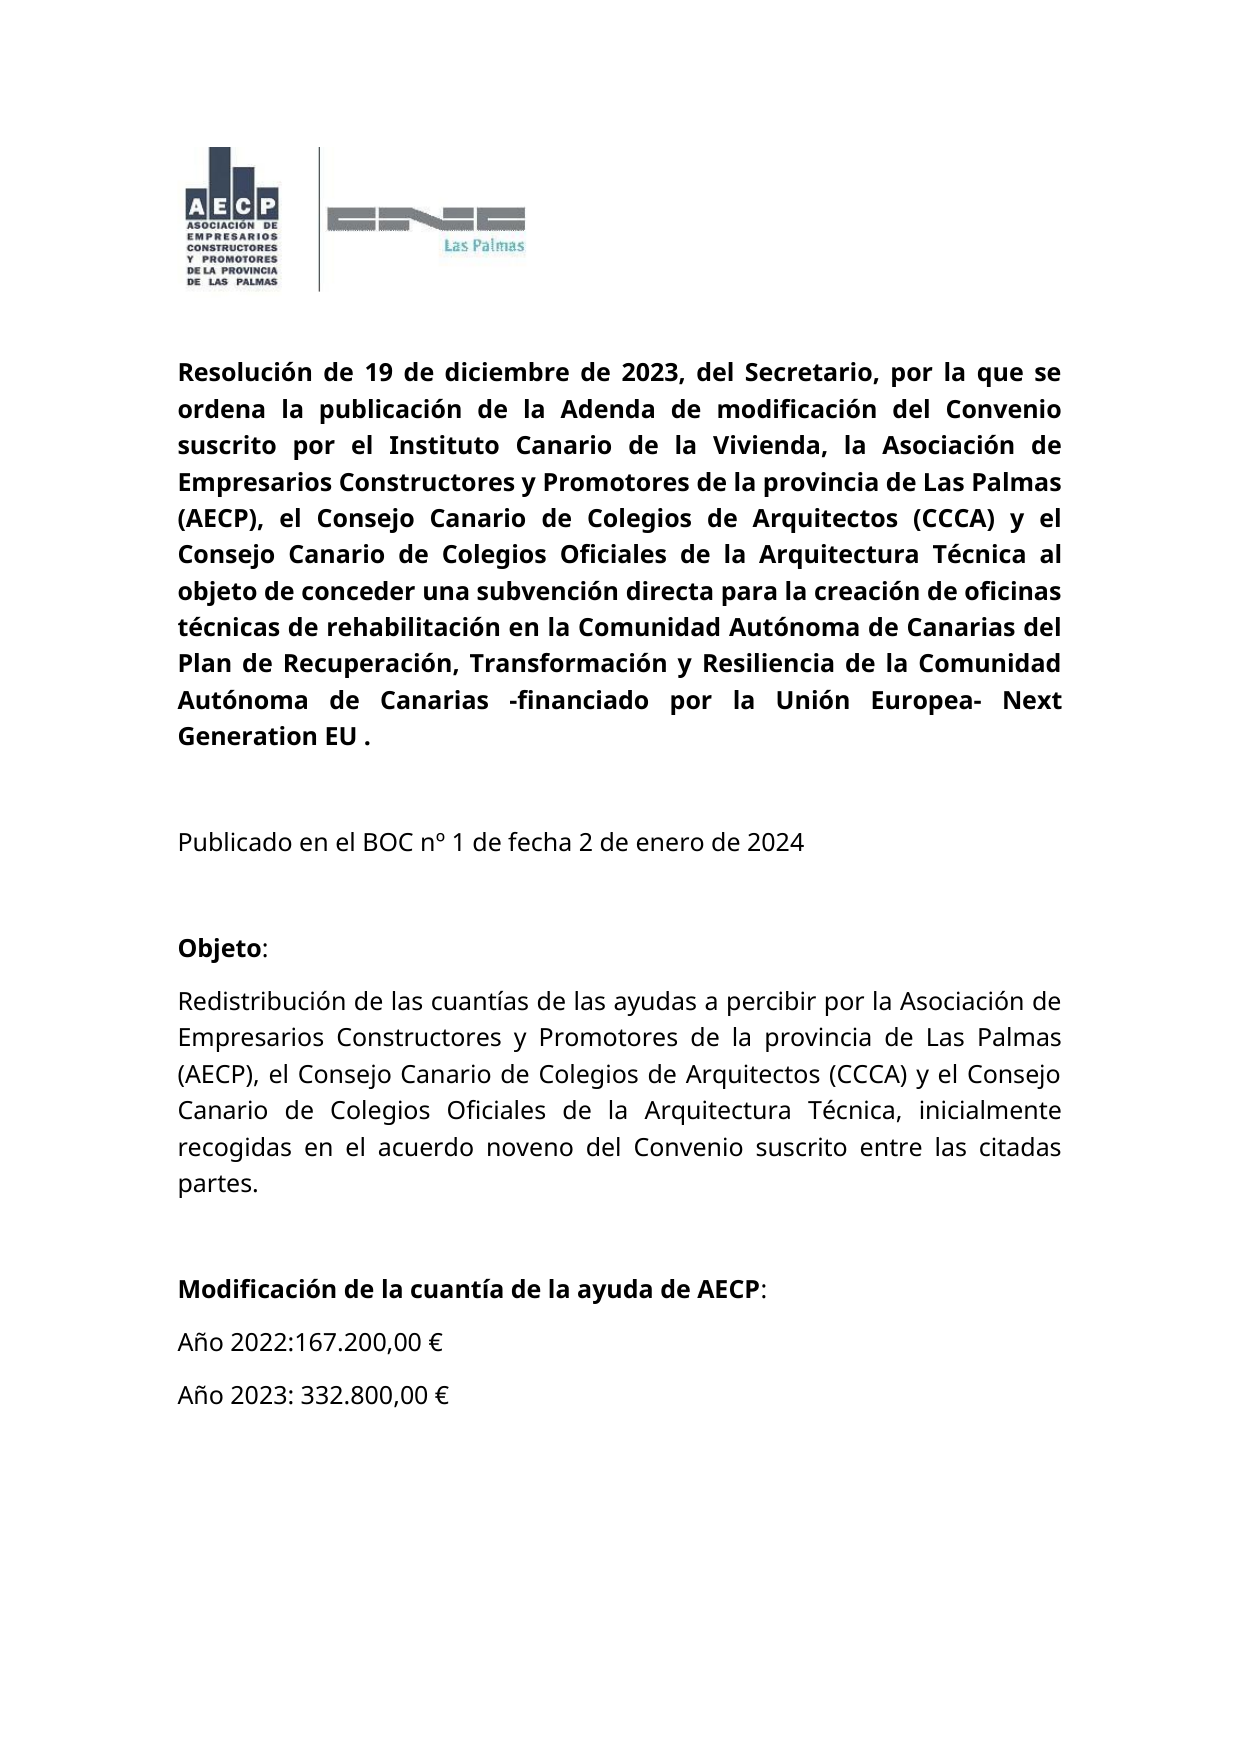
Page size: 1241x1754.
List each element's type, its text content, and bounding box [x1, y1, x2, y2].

text Resolución de 19 de diciembre de 2023, del Secretario, por la que se ordena la publicación de la Adenda de modificación del Convenio suscrito por el Instituto Canario de la Vivienda, la Asociación de Empresarios Constructores y Promotores de la provincia de Las Palmas (AECP), el Consejo Canario de Colegios de Arquitectos (CCCA) y el Consejo Canario de Colegios Oficiales de la Arquitectura Técnica al objeto de conceder una subvención directa para la creación de oficinas técnicas de rehabilitación en la Comunidad Autónoma de Canarias del Plan de Recuperación, Transformación y Resiliencia de la Comunidad Autónoma de Canarias -financiado por la Unión Europea- Next Generation EU . [177, 355, 1063, 753]
text Redistribución de las cuantías de las ayudas a percibir por la Asociación de Empresarios Constructores y Promotores de la provincia de Las Palmas (AECP), el Consejo Canario de Colegios de Arquitectos (CCCA) y el Consejo Canario de Colegios Oficiales de la Arquitectura Técnica, inicialmente recogidas en el acuerdo noveno del Convenio suscrito entre las citadas partes. [177, 984, 1063, 1199]
text Año 2022:167.200,00 € [177, 1324, 1063, 1359]
text Año 2023: 332.800,00 € [177, 1378, 1063, 1412]
text Objeto: [177, 931, 1063, 965]
text Publicado en el BOC nº 1 de fecha 2 de enero de 2024 [177, 825, 1063, 859]
text Modificación de la cuantía de la ayuda de AECP: [177, 1272, 1063, 1306]
